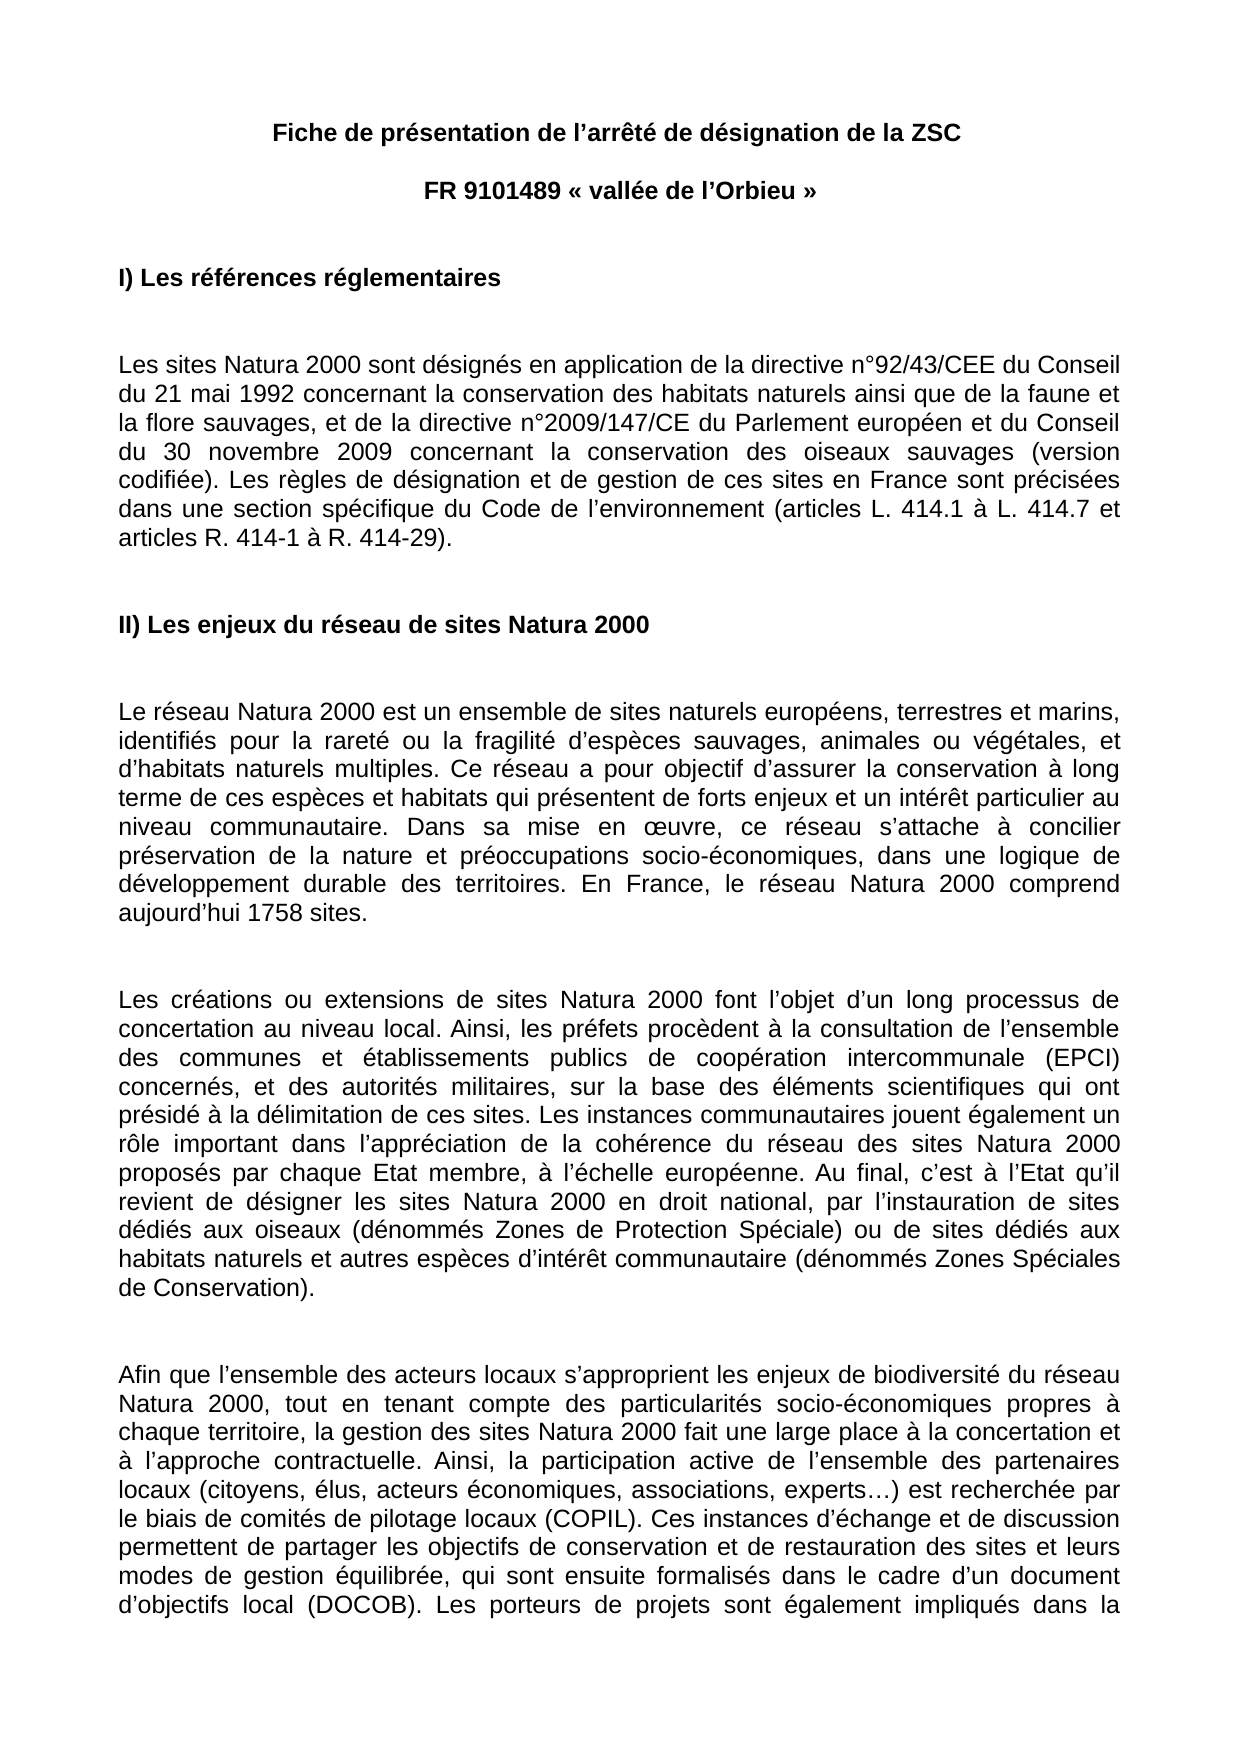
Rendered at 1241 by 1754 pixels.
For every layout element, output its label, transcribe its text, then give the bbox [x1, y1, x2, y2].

text FR 9101489 « vallée de l’Orbieu » [118, 176, 1122, 205]
text Le réseau Natura 2000 est un ensemble de sites naturels européens, terrestres et marins, identifiés pour la rareté ou la fragilité d’espèces sauvages, animales ou végétales, et d’habitats naturels multiples. Ce réseau a pour objectif d’assurer la conservation à long terme de ces espèces et habitats qui présentent de forts enjeux et un intérêt particulier au niveau communautaire. Dans sa mise en œuvre, ce réseau s’attache à concilier préservation de la nature et préoccupations socio-économiques, dans une logique de développement durable des territoires. En France, le réseau Natura 2000 comprend aujourd’hui 1758 sites. [118, 697, 1122, 927]
text II) Les enjeux du réseau de sites Natura 2000 [118, 610, 1122, 638]
text Les créations ou extensions de sites Natura 2000 font l’objet d’un long processus de concertation au niveau local. Ainsi, les préfets procèdent à la consultation de l’ensemble des communes et établissements publics de coopération intercommunale (EPCI) concernés, et des autorités militaires, sur la base des éléments scientifiques qui ont présidé à la délimitation de ces sites. Les instances communautaires jouent également un rôle important dans l’appréciation de la cohérence du réseau des sites Natura 2000 proposés par chaque Etat membre, à l’échelle européenne. Au final, c’est à l’Etat qu’il revient de désigner les sites Natura 2000 en droit national, par l’instauration de sites dédiés aux oiseaux (dénommés Zones de Protection Spéciale) ou de sites dédiés aux habitats naturels et autres espèces d’intérêt communautaire (dénommés Zones Spéciales de Conservation). [118, 985, 1122, 1301]
text Afin que l’ensemble des acteurs locaux s’approprient les enjeux de biodiversité du réseau Natura 2000, tout en tenant compte des particularités socio-économiques propres à chaque territoire, la gestion des sites Natura 2000 fait une large place à la concertation et à l’approche contractuelle. Ainsi, la participation active de l’ensemble des partenaires locaux (citoyens, élus, acteurs économiques, associations, experts…) est recherchée par le biais de comités de pilotage locaux (COPIL). Ces instances d’échange et de discussion permettent de partager les objectifs de conservation et de restauration des sites et leurs modes de gestion équilibrée, qui sont ensuite formalisés dans le cadre d’un document d’objectifs local (DOCOB). Les porteurs de projets sont également impliqués dans la [118, 1360, 1122, 1618]
text Les sites Natura 2000 sont désignés en application de la directive n°92/43/CEE du Conseil du 21 mai 1992 concernant la conservation des habitats naturels ainsi que de la faune et la flore sauvages, et de la directive n°2009/147/CE du Parlement européen et du Conseil du 30 novembre 2009 concernant la conservation des oiseaux sauvages (version codifiée). Les règles de désignation et de gestion de ces sites en France sont précisées dans une section spécifique du Code de l’environnement (articles L. 414.1 à L. 414.7 et articles R. 414-1 à R. 414-29). [118, 350, 1122, 551]
text I) Les références réglementaires [118, 263, 1122, 292]
text Fiche de présentation de l’arrêté de désignation de la ZSC [118, 118, 1122, 147]
